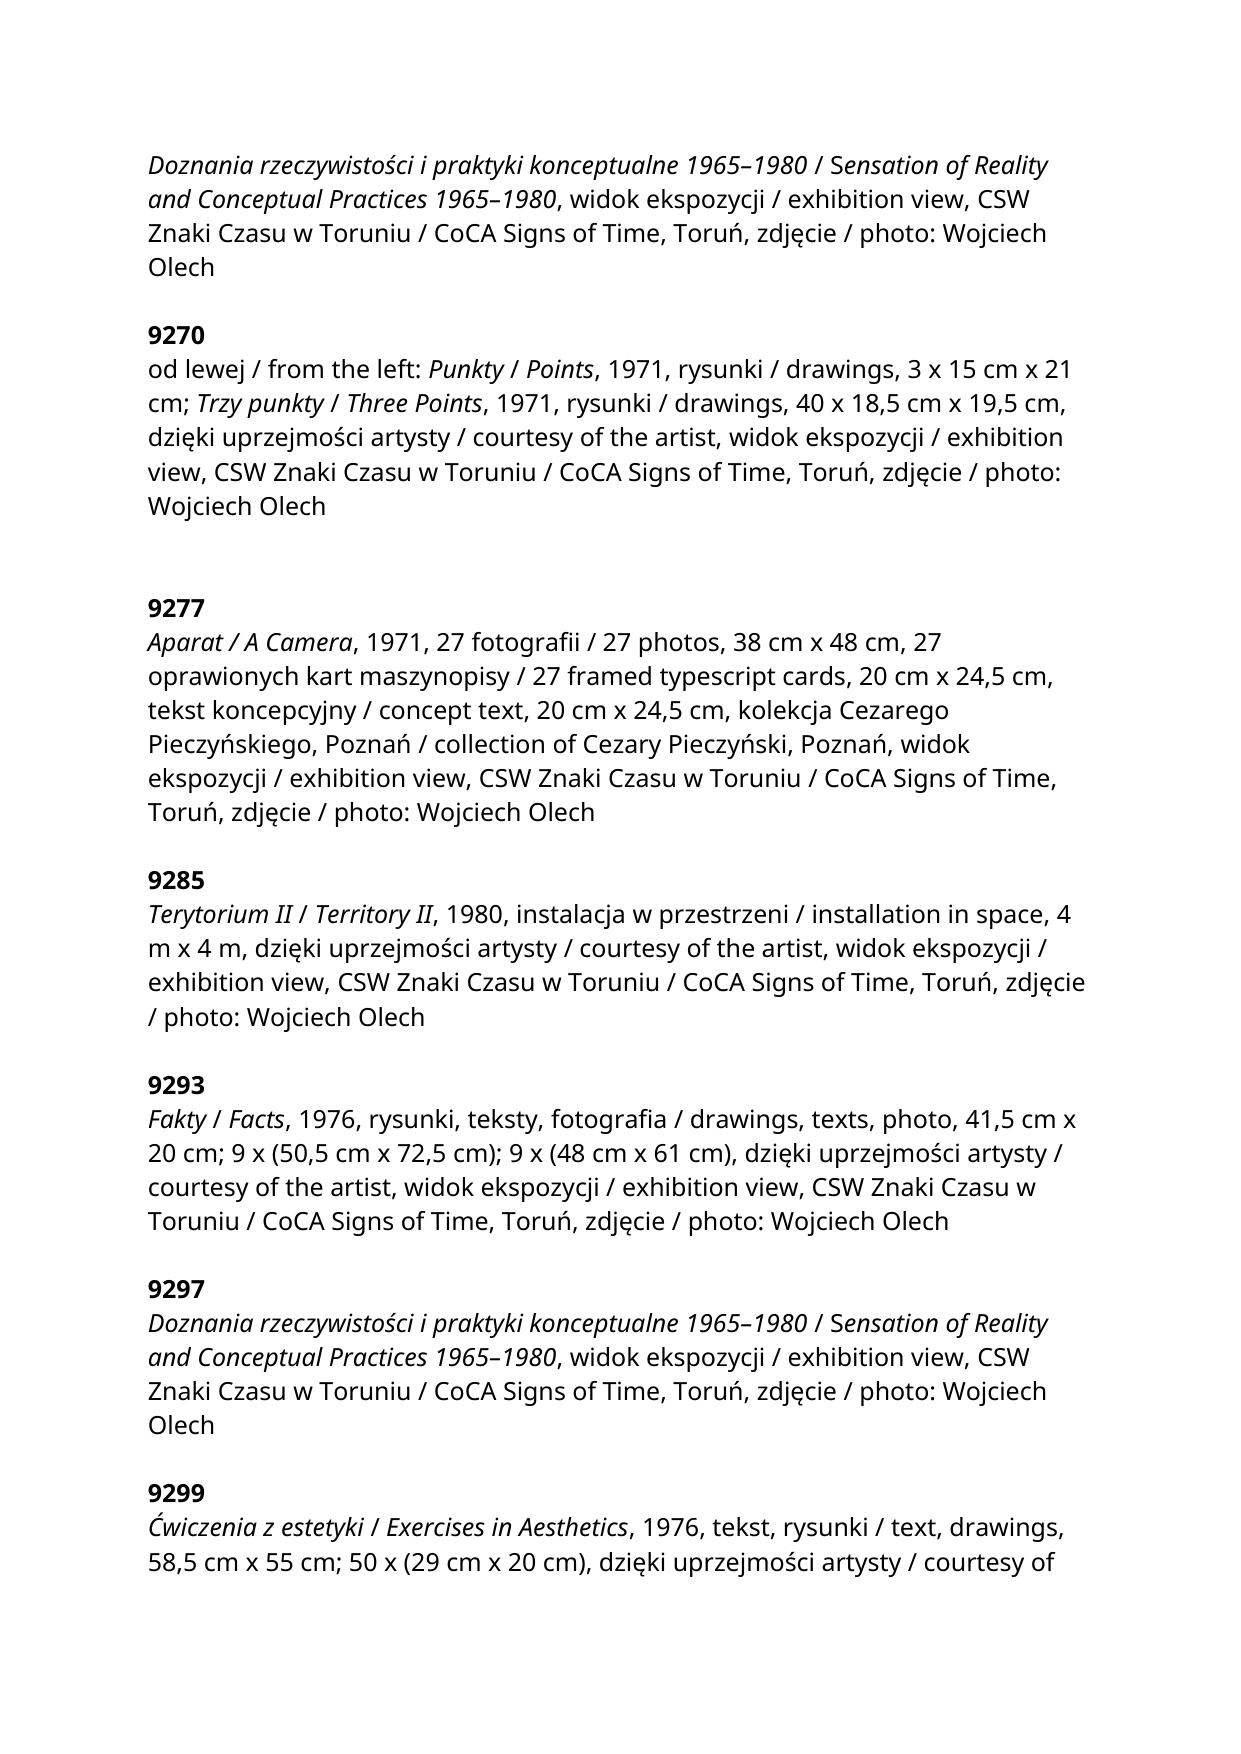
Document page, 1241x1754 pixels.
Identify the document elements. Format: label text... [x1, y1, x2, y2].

text Doznania rzeczywistości i praktyki konceptualne 1965–1980 / Sensation of Reality and Conceptual Practices 1965–1980, widok ekspozycji / exhibition view, CSW Znaki Czasu w Toruniu / CoCA Signs of Time, Toruń, zdjęcie / photo: Wojciech Olech [148, 1306, 1093, 1442]
text 9299 [148, 1476, 1093, 1510]
text Terytorium II / Territory II, 1980, instalacja w przestrzeni / installation in space, 4 m x 4 m, dzięki uprzejmości artysty / courtesy of the artist, widok ekspozycji / exhibition view, CSW Znaki Czasu w Toruniu / CoCA Signs of Time, Toruń, zdjęcie / photo: Wojciech Olech [148, 897, 1093, 1033]
text Ćwiczenia z estetyki / Exercises in Aesthetics, 1976, tekst, rysunki / text, drawings, 58,5 cm x 55 cm; 50 x (29 cm x 20 cm), dzięki uprzejmości artysty / courtesy of [148, 1510, 1093, 1578]
text 9297 [148, 1272, 1093, 1306]
text 9270 [148, 318, 1093, 352]
text 9293 [148, 1067, 1093, 1101]
text 9285 [148, 863, 1093, 897]
text Aparat / A Camera, 1971, 27 fotografii / 27 photos, 38 cm x 48 cm, 27 oprawionych kart maszynopisy / 27 framed typescript cards, 20 cm x 24,5 cm, tekst koncepcyjny / concept text, 20 cm x 24,5 cm, kolekcja Cezarego Pieczyńskiego, Poznań / collection of Cezary Pieczyński, Poznań, widok ekspozycji / exhibition view, CSW Znaki Czasu w Toruniu / CoCA Signs of Time, Toruń, zdjęcie / photo: Wojciech Olech [148, 624, 1093, 829]
text Doznania rzeczywistości i praktyki konceptualne 1965–1980 / Sensation of Reality and Conceptual Practices 1965–1980, widok ekspozycji / exhibition view, CSW Znaki Czasu w Toruniu / CoCA Signs of Time, Toruń, zdjęcie / photo: Wojciech Olech [148, 148, 1093, 284]
text Fakty / Facts, 1976, rysunki, teksty, fotografia / drawings, texts, photo, 41,5 cm x 20 cm; 9 x (50,5 cm x 72,5 cm); 9 x (48 cm x 61 cm), dzięki uprzejmości artysty / courtesy of the artist, widok ekspozycji / exhibition view, CSW Znaki Czasu w Toruniu / CoCA Signs of Time, Toruń, zdjęcie / photo: Wojciech Olech [148, 1101, 1093, 1238]
text 9277 [148, 590, 1093, 624]
text od lewej / from the left: Punkty / Points, 1971, rysunki / drawings, 3 x 15 cm x 21 cm; Trzy punkty / Three Points, 1971, rysunki / drawings, 40 x 18,5 cm x 19,5 cm, dzięki uprzejmości artysty / courtesy of the artist, widok ekspozycji / exhibition view, CSW Znaki Czasu w Toruniu / CoCA Signs of Time, Toruń, zdjęcie / photo: Wojciech Olech [148, 352, 1093, 522]
